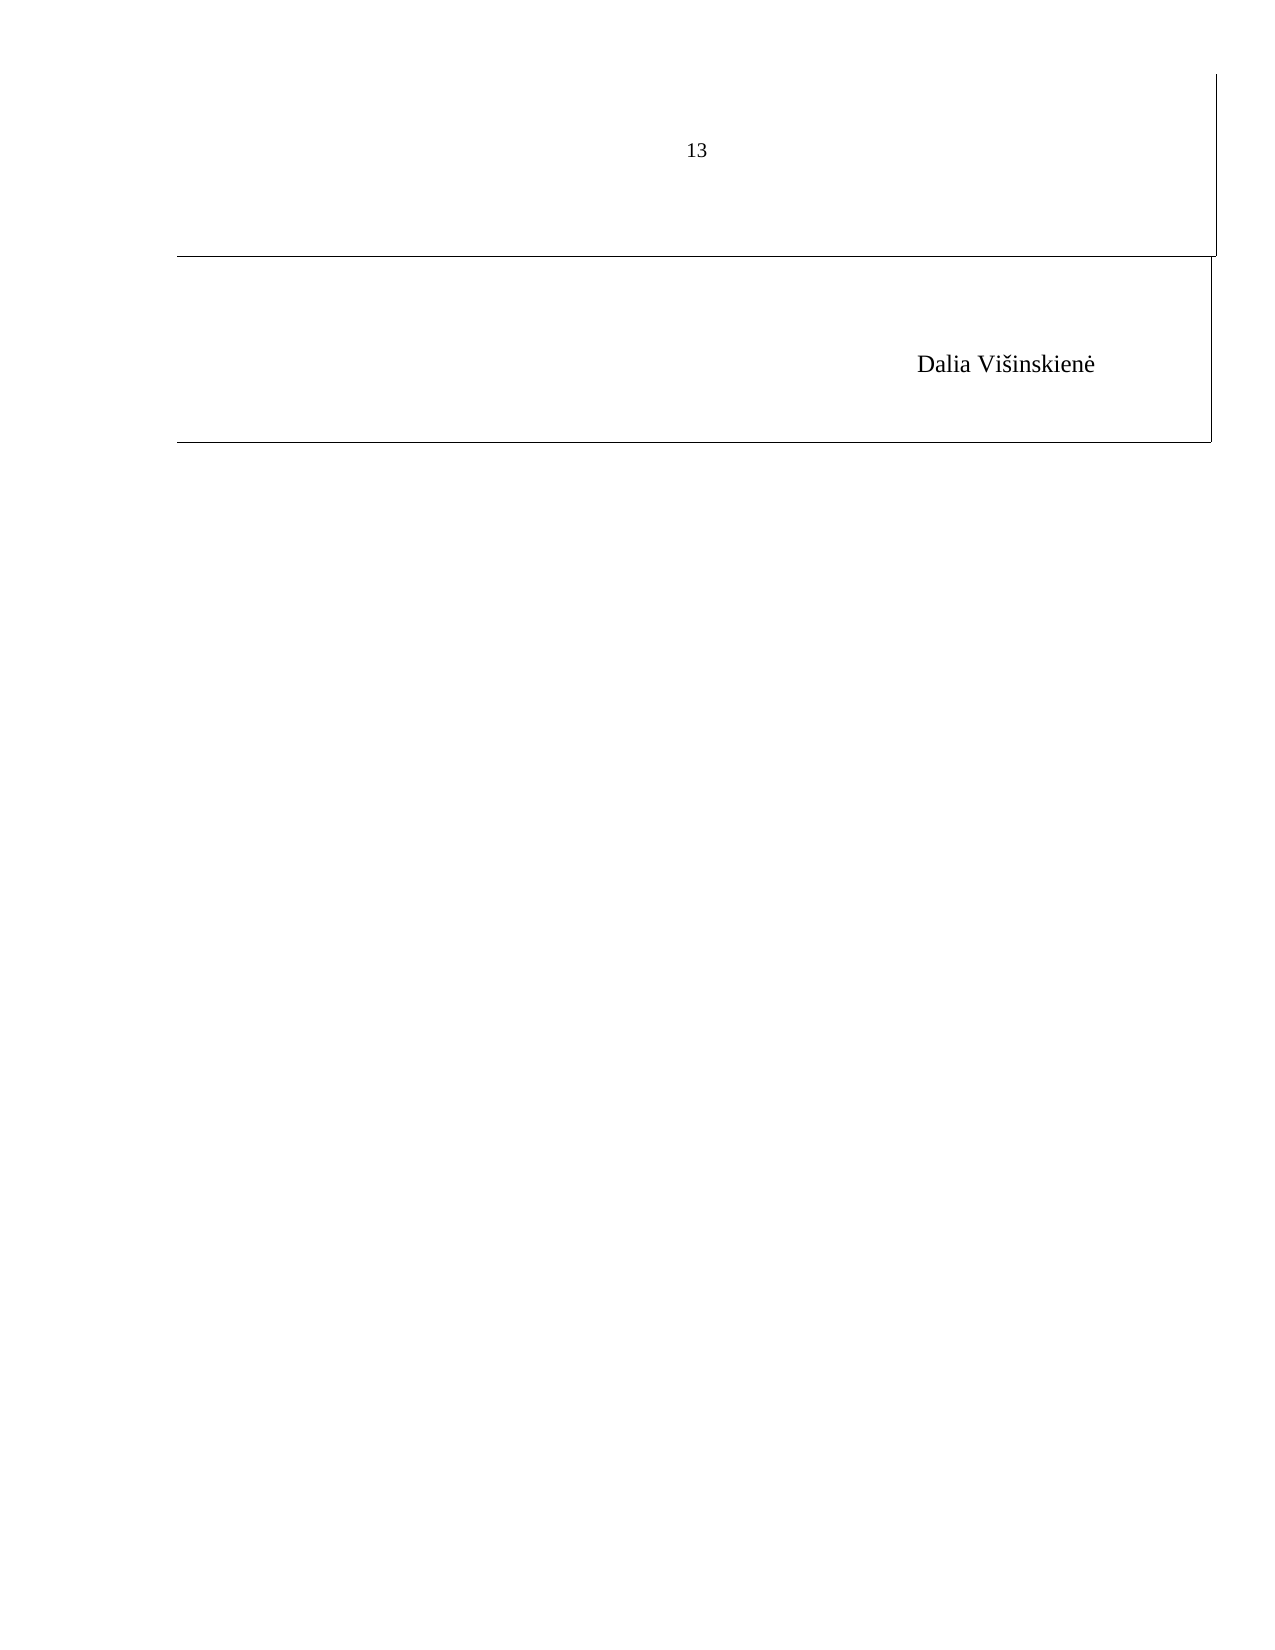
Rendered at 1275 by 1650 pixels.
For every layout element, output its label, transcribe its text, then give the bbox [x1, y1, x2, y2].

text Dalia Višinskienė [177, 349, 1211, 442]
